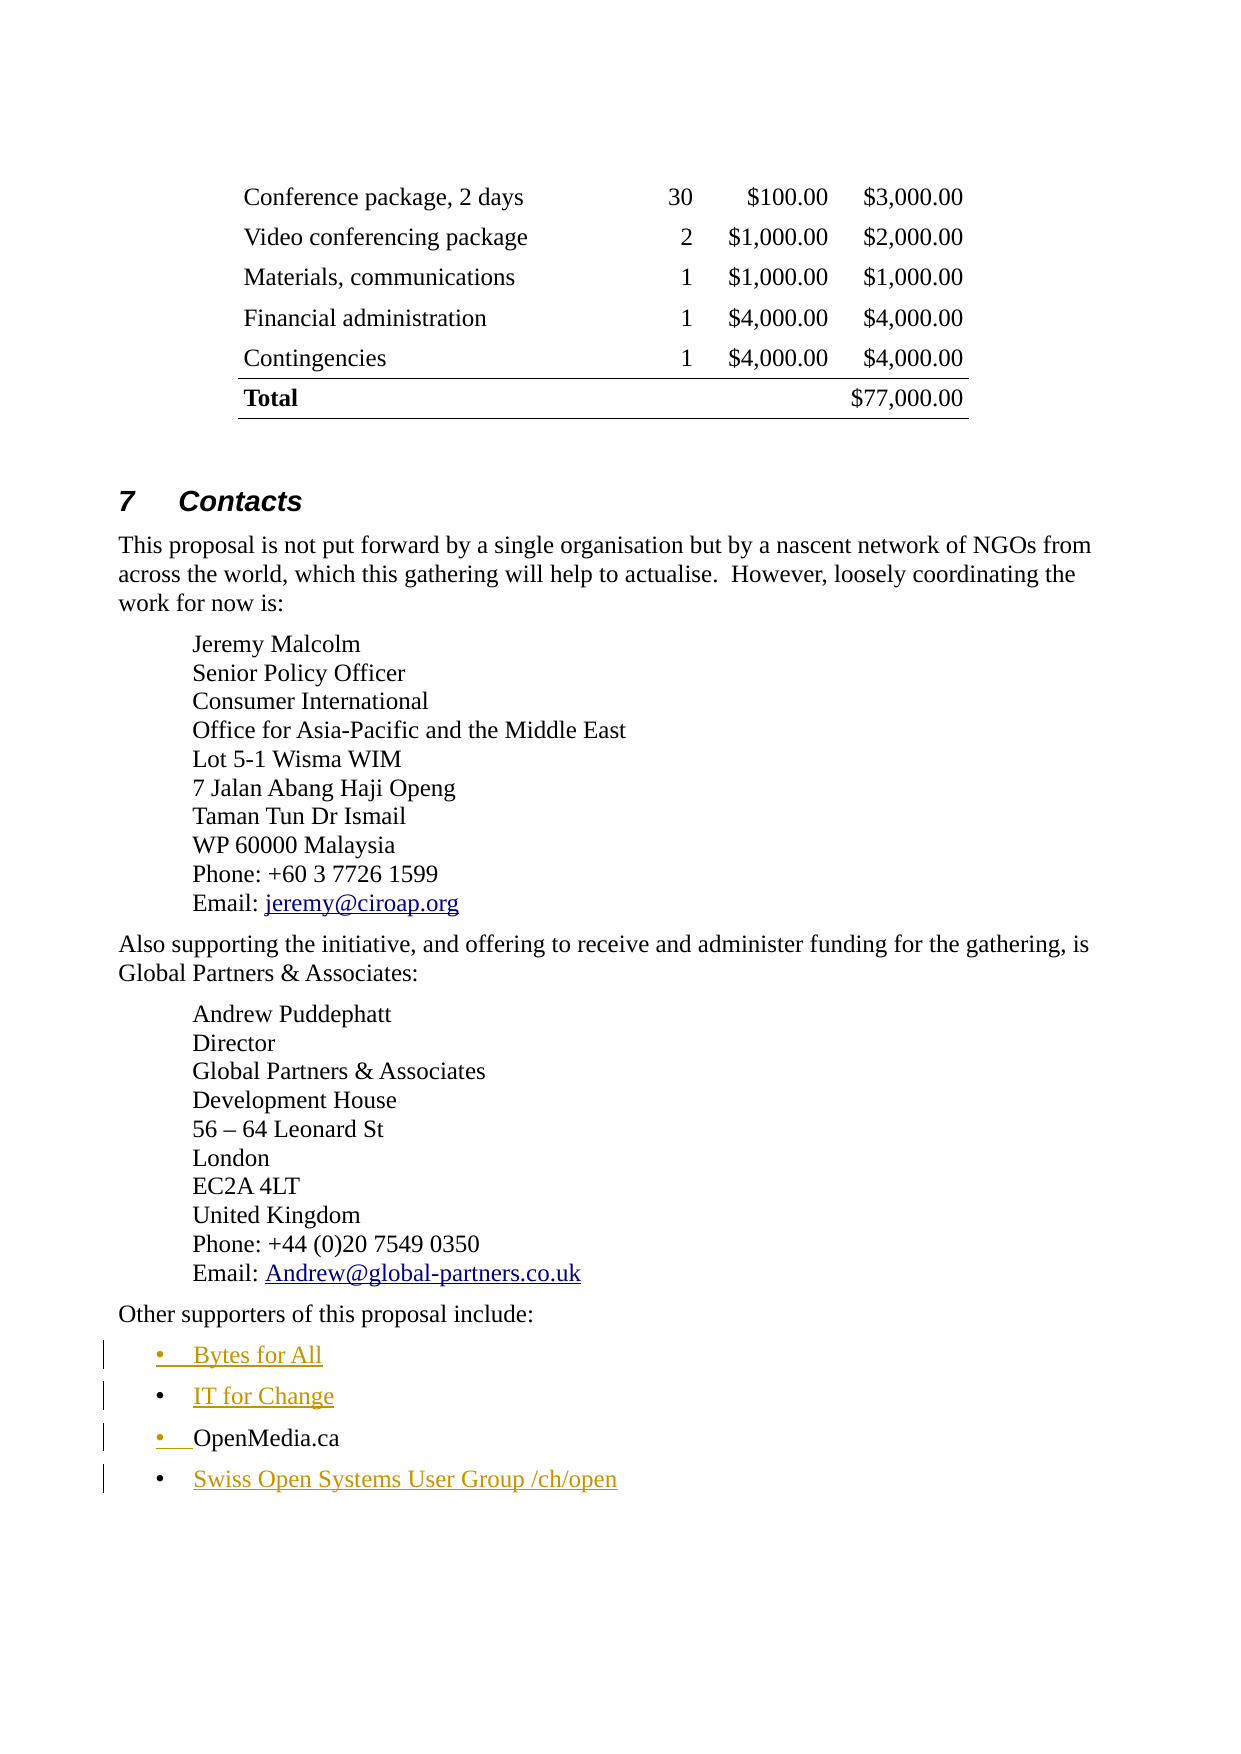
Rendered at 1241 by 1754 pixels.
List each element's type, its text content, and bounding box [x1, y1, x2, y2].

table_cell [606, 379, 698, 418]
table_cell 1 [606, 297, 698, 337]
text Also supporting the initiative, and offering to receive and administer funding for the gathering, is Global Partners & Associates: [118, 929, 1122, 986]
table_cell $4,000.00 [834, 337, 969, 377]
text Jeremy Malcolm Senior Policy Officer Consumer International Office for Asia-Pacific and the Middle East Lot 5-1 Wisma WIM 7 Jalan Abang Haji Openg Taman Tun Dr Ismail WP 60000 Malaysia Phone: +60 3 7726 1599 Email: jeremy@ciroap.org [192, 629, 1122, 916]
list IT for Change [156, 1381, 1122, 1410]
table_cell 2 [606, 217, 698, 257]
table_cell $3,000.00 [834, 176, 969, 217]
text Other supporters of this proposal include: [118, 1299, 1122, 1328]
table_cell $4,000.00 [834, 297, 969, 337]
table_cell $2,000.00 [834, 217, 969, 257]
table_cell Total [238, 379, 606, 418]
table_cell $1,000.00 [699, 257, 834, 297]
text Andrew Puddephatt Director Global Partners & Associates Development House 56 – 64 Leonard St London EC2A 4LT United Kingdom Phone: +44 (0)20 7549 0350 Email: Andrew@global-partners.co.uk [192, 999, 1122, 1286]
table_cell 1 [606, 257, 698, 297]
list Bytes for All [156, 1340, 1122, 1369]
table_cell $1,000.00 [834, 257, 969, 297]
table_cell $4,000.00 [699, 297, 834, 337]
table_cell Video conferencing package [238, 217, 606, 257]
table_cell Contingencies [238, 337, 606, 377]
table_cell [699, 379, 834, 418]
table_cell $4,000.00 [699, 337, 834, 377]
table_cell 1 [606, 337, 698, 377]
table_cell Materials, communications [238, 257, 606, 297]
table_cell 30 [606, 176, 698, 217]
subtitle Contacts [118, 484, 1122, 518]
list Swiss Open Systems User Group /ch/open [156, 1464, 1122, 1493]
table_cell $100.00 [699, 176, 834, 217]
table_cell Conference package, 2 days [238, 176, 606, 217]
list OpenMedia.ca [156, 1423, 1122, 1451]
table_cell Financial administration [238, 297, 606, 337]
table_cell $1,000.00 [699, 217, 834, 257]
table_cell $77,000.00 [834, 379, 969, 418]
text This proposal is not put forward by a single organisation but by a nascent network of NGOs from across the world, which this gathering will help to actualise. However, loosely coordinating the work for now is: [118, 530, 1122, 616]
